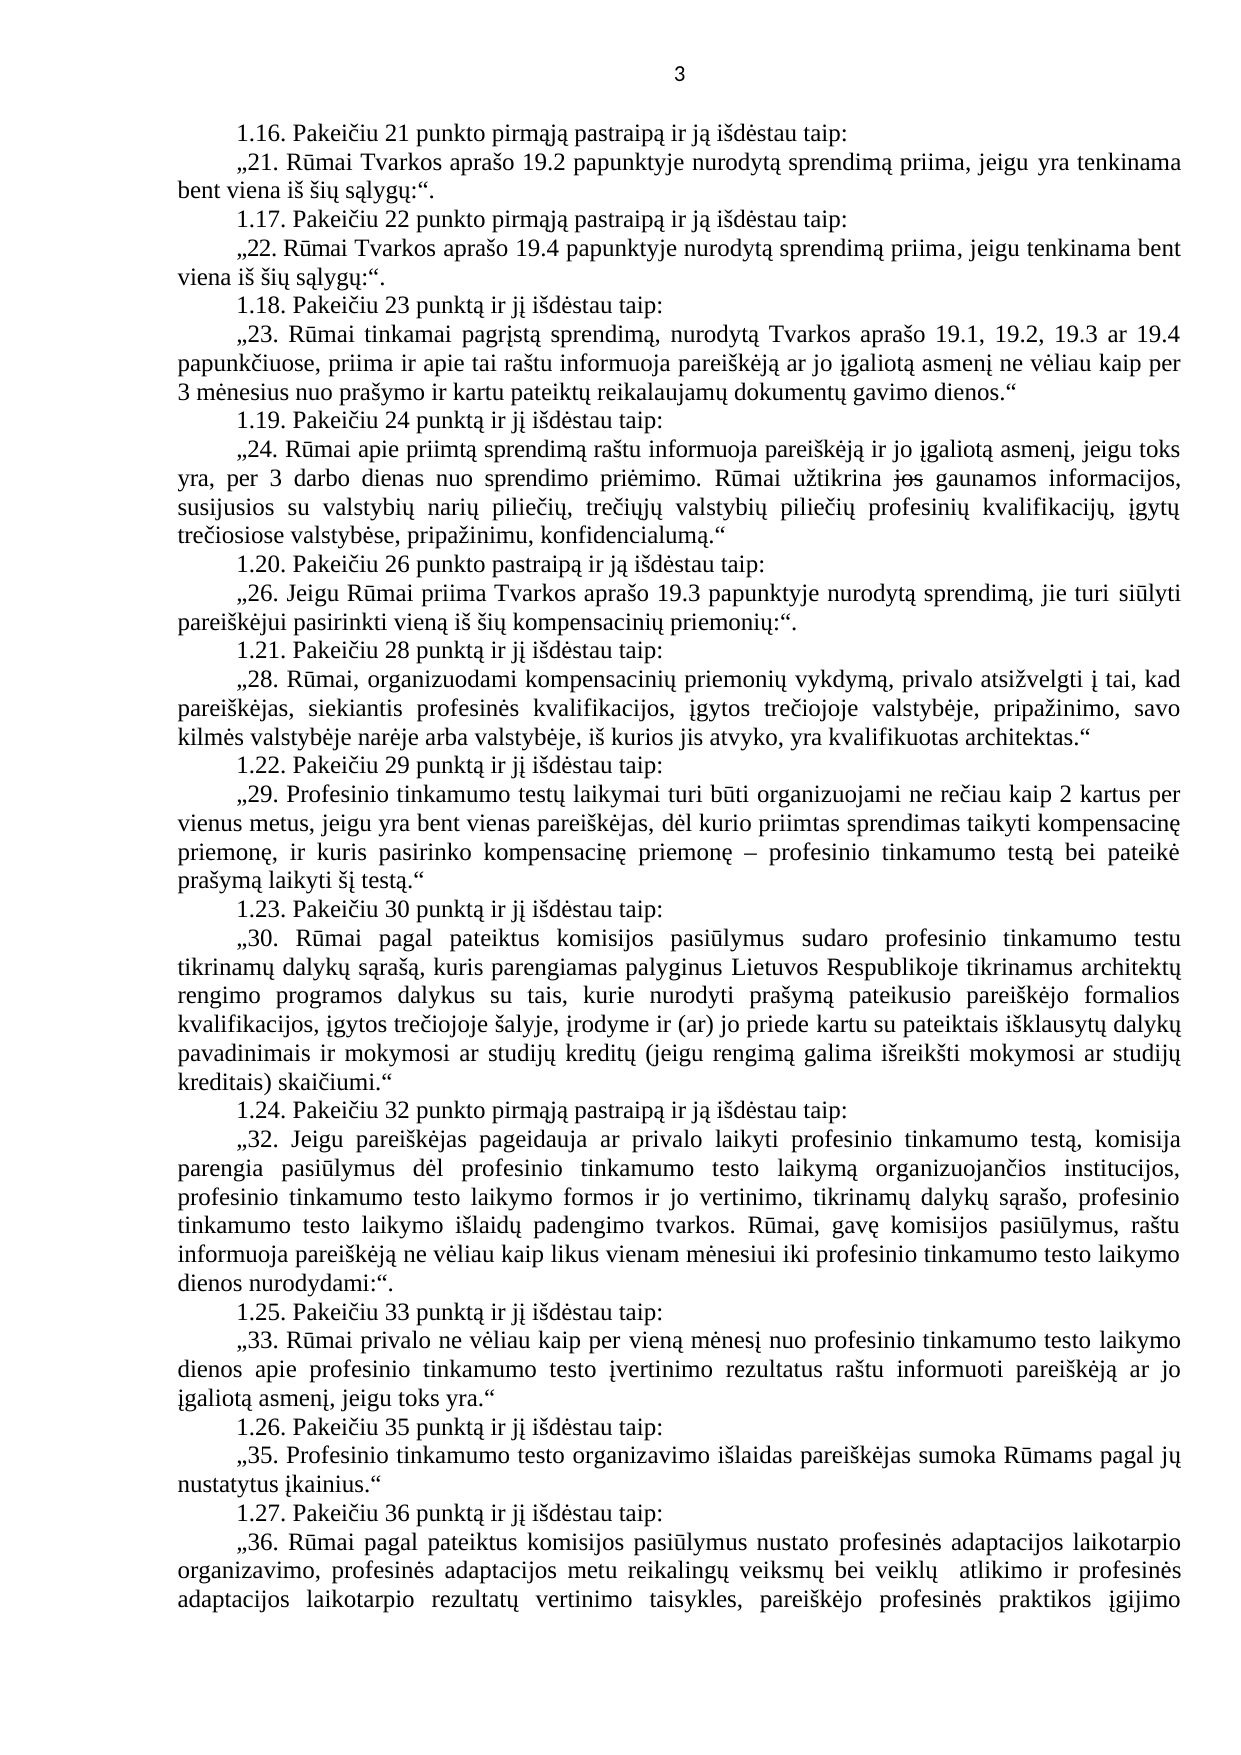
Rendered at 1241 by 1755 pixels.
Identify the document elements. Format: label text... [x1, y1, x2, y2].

text 1.24. Pakeičiu 32 punkto pirmąją pastraipą ir ją išdėstau taip: [177, 1096, 1181, 1124]
text 1.20. Pakeičiu 26 punkto pastraipą ir ją išdėstau taip: [177, 549, 1181, 578]
text 1.26. Pakeičiu 35 punktą ir jį išdėstau taip: [177, 1412, 1181, 1441]
text „35. Profesinio tinkamumo testo organizavimo išlaidas pareiškėjas sumoka Rūmams pagal jų nustatytus įkainius.“ [177, 1441, 1181, 1498]
text 1.25. Pakeičiu 33 punktą ir jį išdėstau taip: [177, 1297, 1181, 1326]
text „26. Jeigu Rūmai priima Tvarkos aprašo 19.3 papunktyje nurodytą sprendimą, jie turi siūlyti pareiškėjui pasirinkti vieną iš šių kompensacinių priemonių:“. [177, 578, 1181, 636]
text „36. Rūmai pagal pateiktus komisijos pasiūlymus nustato profesinės adaptacijos laikotarpio organizavimo, profesinės adaptacijos metu reikalingų veiksmų bei veiklų atlikimo ir profesinės adaptacijos laikotarpio rezultatų vertinimo taisykles, pareiškėjo profesinės praktikos įgijimo [177, 1527, 1181, 1613]
text 1.27. Pakeičiu 36 punktą ir jį išdėstau taip: [177, 1498, 1181, 1527]
text „30. Rūmai pagal pateiktus komisijos pasiūlymus sudaro profesinio tinkamumo testu tikrinamų dalykų sąrašą, kuris parengiamas palyginus Lietuvos Respublikoje tikrinamus architektų rengimo programos dalykus su tais, kurie nurodyti prašymą pateikusio pareiškėjo formalios kvalifikacijos, įgytos trečiojoje šalyje, įrodyme ir (ar) jo priede kartu su pateiktais išklausytų dalykų pavadinimais ir mokymosi ar studijų kreditų (jeigu rengimą galima išreikšti mokymosi ar studijų kreditais) skaičiumi.“ [177, 923, 1181, 1096]
text „22. Rūmai Tvarkos aprašo 19.4 papunktyje nurodytą sprendimą priima, jeigu tenkinama bent viena iš šių sąlygų:“. [177, 233, 1181, 291]
text „32. Jeigu pareiškėjas pageidauja ar privalo laikyti profesinio tinkamumo testą, komisija parengia pasiūlymus dėl profesinio tinkamumo testo laikymą organizuojančios institucijos, profesinio tinkamumo testo laikymo formos ir jo vertinimo, tikrinamų dalykų sąrašo, profesinio tinkamumo testo laikymo išlaidų padengimo tvarkos. Rūmai, gavę komisijos pasiūlymus, raštu informuoja pareiškėją ne vėliau kaip likus vienam mėnesiui iki profesinio tinkamumo testo laikymo dienos nurodydami:“. [177, 1124, 1181, 1297]
text „28. Rūmai, organizuodami kompensacinių priemonių vykdymą, privalo atsižvelgti į tai, kad pareiškėjas, siekiantis profesinės kvalifikacijos, įgytos trečiojoje valstybėje, pripažinimo, savo kilmės valstybėje narėje arba valstybėje, iš kurios jis atvyko, yra kvalifikuotas architektas.“ [177, 664, 1181, 751]
text „29. Profesinio tinkamumo testų laikymai turi būti organizuojami ne rečiau kaip 2 kartus per vienus metus, jeigu yra bent vienas pareiškėjas, dėl kurio priimtas sprendimas taikyti kompensacinę priemonę, ir kuris pasirinko kompensacinę priemonę – profesinio tinkamumo testą bei pateikė prašymą laikyti šį testą.“ [177, 779, 1181, 894]
text 1.19. Pakeičiu 24 punktą ir jį išdėstau taip: [177, 406, 1181, 434]
text 1.18. Pakeičiu 23 punktą ir jį išdėstau taip: [177, 291, 1181, 319]
text „23. Rūmai tinkamai pagrįstą sprendimą, nurodytą Tvarkos aprašo 19.1, 19.2, 19.3 ar 19.4 papunkčiuose, priima ir apie tai raštu informuoja pareiškėją ar jo įgaliotą asmenį ne vėliau kaip per 3 mėnesius nuo prašymo ir kartu pateiktų reikalaujamų dokumentų gavimo dienos.“ [177, 319, 1181, 406]
text 1.17. Pakeičiu 22 punkto pirmąją pastraipą ir ją išdėstau taip: [177, 204, 1181, 233]
text 1.22. Pakeičiu 29 punktą ir jį išdėstau taip: [177, 751, 1181, 779]
text 1.23. Pakeičiu 30 punktą ir jį išdėstau taip: [177, 894, 1181, 923]
text „33. Rūmai privalo ne vėliau kaip per vieną mėnesį nuo profesinio tinkamumo testo laikymo dienos apie profesinio tinkamumo testo įvertinimo rezultatus raštu informuoti pareiškėją ar jo įgaliotą asmenį, jeigu toks yra.“ [177, 1326, 1181, 1412]
text 1.16. Pakeičiu 21 punkto pirmąją pastraipą ir ją išdėstau taip: [177, 118, 1181, 147]
text „21. Rūmai Tvarkos aprašo 19.2 papunktyje nurodytą sprendimą priima, jeigu yra tenkinama bent viena iš šių sąlygų:“. [177, 147, 1181, 204]
text 1.21. Pakeičiu 28 punktą ir jį išdėstau taip: [177, 636, 1181, 664]
text „24. Rūmai apie priimtą sprendimą raštu informuoja pareiškėją ir jo įgaliotą asmenį, jeigu toks yra, per 3 darbo dienas nuo sprendimo priėmimo. Rūmai užtikrina jos gaunamos informacijos, susijusios su valstybių narių piliečių, trečiųjų valstybių piliečių profesinių kvalifikacijų, įgytų trečiosiose valstybėse, pripažinimu, konfidencialumą.“ [177, 434, 1181, 549]
